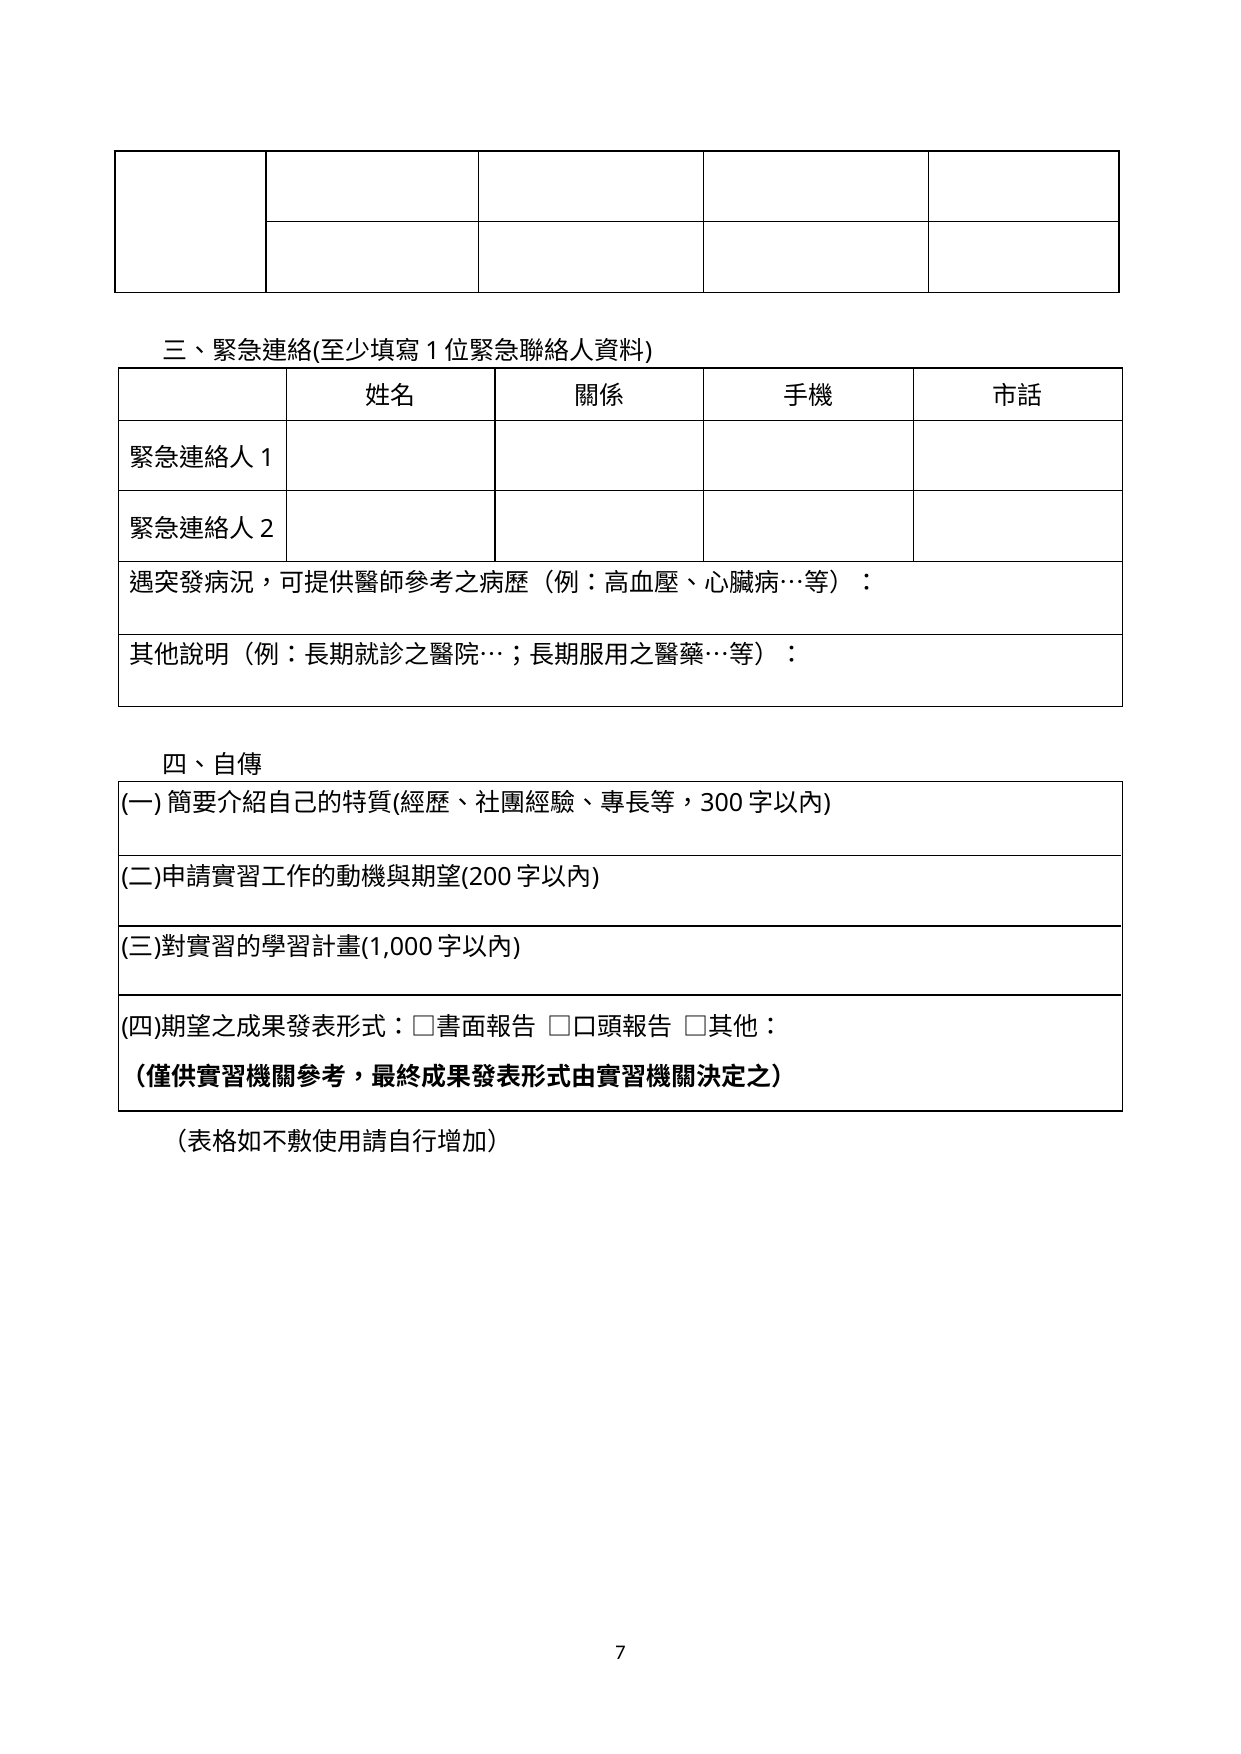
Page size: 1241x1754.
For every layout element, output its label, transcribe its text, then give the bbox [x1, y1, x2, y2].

table_cell [267, 222, 478, 292]
table_cell [496, 421, 703, 490]
table_cell (二)申請實習工作的動機與期望(200字以內) [119, 855, 1122, 925]
table_cell [704, 421, 913, 490]
table_cell [267, 152, 478, 221]
table_cell [914, 421, 1122, 490]
table_cell [914, 491, 1122, 561]
text （表格如不敷使用請自行增加） [162, 1112, 1078, 1160]
table_cell 緊急連絡人1 [119, 421, 286, 490]
table_cell [287, 491, 494, 561]
table_cell [496, 491, 703, 561]
table_cell [479, 222, 703, 292]
list 緊急連絡(至少填寫1位緊急聯絡人資料) [162, 331, 1078, 367]
table_cell [704, 222, 928, 292]
table_cell (四)期望之成果發表形式：□書面報告 □口頭報告 □其他： （僅供實習機關參考，最終成果發表形式由實習機關決定之） [119, 994, 1122, 1110]
table_header 市話 [914, 369, 1122, 419]
table_cell [704, 491, 913, 561]
table_cell (三)對實習的學習計畫(1,000字以內) [119, 925, 1122, 994]
table_header 手機 [704, 369, 913, 419]
table_header 關係 [496, 369, 703, 419]
table_cell [704, 152, 928, 221]
list 自傳 [162, 744, 1078, 781]
table_cell [929, 222, 1118, 292]
table_header [119, 369, 286, 419]
table_cell 其他說明（例：長期就診之醫院…；長期服用之醫藥…等）： [119, 635, 1122, 706]
table_header 姓名 [287, 369, 494, 419]
table_cell [479, 152, 703, 221]
table_cell [287, 421, 494, 490]
table_cell [116, 152, 265, 292]
table_cell 緊急連絡人2 [119, 491, 286, 561]
table_cell [929, 152, 1118, 221]
table_cell 遇突發病況，可提供醫師參考之病歷（例：高血壓、心臟病…等）： [119, 562, 1122, 634]
table_header (一) 簡要介紹自己的特質(經歷、社團經驗、專長等，300字以內) [119, 782, 1122, 855]
